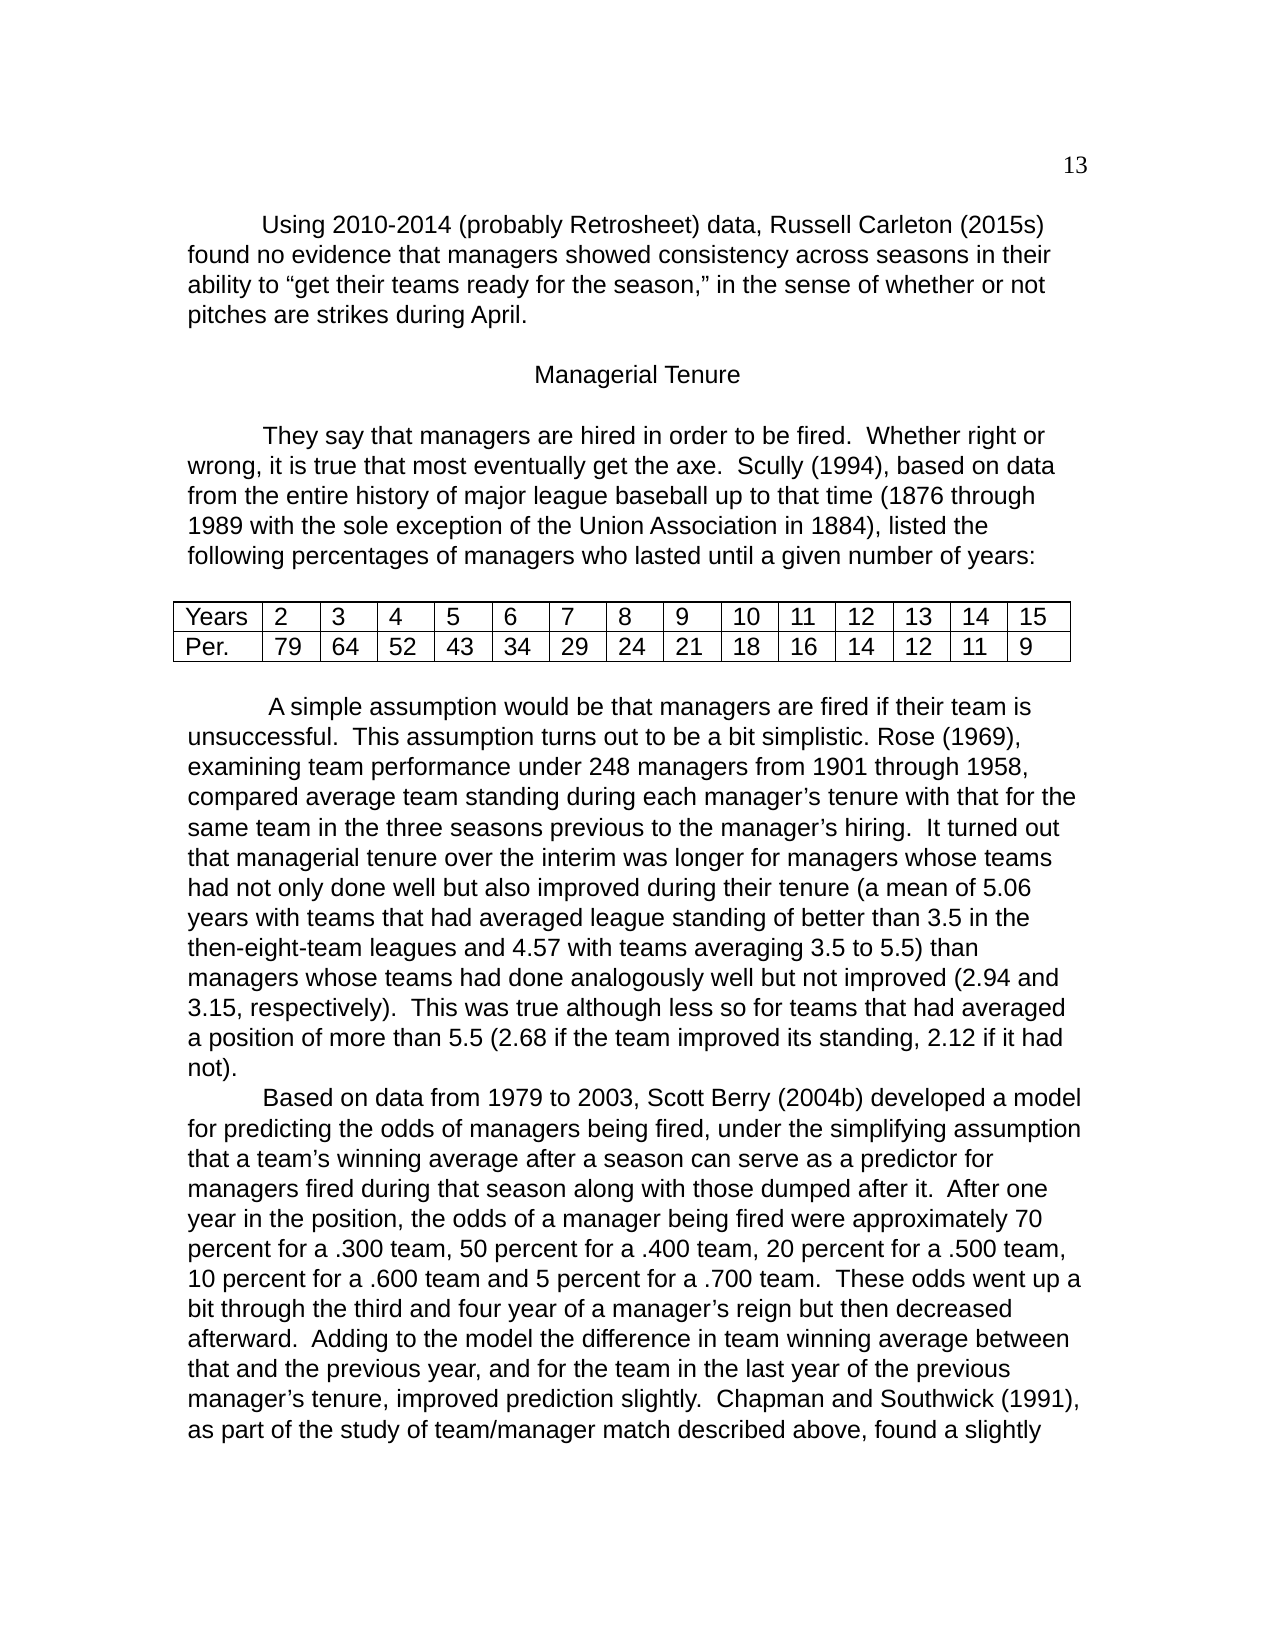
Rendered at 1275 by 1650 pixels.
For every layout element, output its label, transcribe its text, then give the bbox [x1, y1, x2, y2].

table_cell 52 [378, 632, 434, 661]
table_header 4 [378, 603, 434, 631]
table_cell Per. [174, 632, 262, 661]
table_cell 34 [493, 632, 549, 661]
table_header 7 [550, 603, 606, 631]
table_cell 14 [836, 632, 893, 661]
table_cell 11 [951, 632, 1007, 661]
text Using 2010-2014 (probably Retrosheet) data, Russell Carleton (2015s) found no evidence that managers showed consistency across seasons in their ability to “get their teams ready for the season,” in the sense of whether or not pitches are strikes during April. [187, 210, 1087, 329]
table_cell 64 [321, 632, 377, 661]
table_header 8 [607, 603, 663, 631]
table_header Years [174, 603, 262, 631]
table_header 13 [894, 603, 950, 631]
table_cell 24 [607, 632, 663, 661]
table_header 3 [321, 603, 377, 631]
table_cell 12 [894, 632, 950, 661]
table_header 14 [951, 603, 1007, 631]
table_header 9 [664, 603, 721, 631]
table_cell 21 [664, 632, 721, 661]
text Managerial Tenure [187, 361, 1087, 389]
table_cell 16 [779, 632, 835, 661]
table_header 5 [435, 603, 492, 631]
table_header 2 [263, 603, 320, 631]
table_cell 79 [263, 632, 320, 661]
table_header 10 [722, 603, 778, 631]
table_header 6 [493, 603, 549, 631]
table_header 12 [836, 603, 893, 631]
text They say that managers are hired in order to be fired. Whether right or wrong, it is true that most eventually get the axe. Scully (1994), based on data from the entire history of major league baseball up to that time (1876 through 1989 with the sole exception of the Union Association in 1884), listed the following percentages of managers who lasted until a given number of years: [187, 421, 1087, 570]
table_header 15 [1008, 603, 1070, 631]
text Based on data from 1979 to 2003, Scott Berry (2004b) developed a model for predicting the odds of managers being fired, under the simplifying assumption that a team’s winning average after a season can serve as a predictor for managers fired during that season along with those dumped after it. After one year in the position, the odds of a manager being fired were approximately 70 percent for a .300 team, 50 percent for a .400 team, 20 percent for a .500 team, 10 percent for a .600 team and 5 percent for a .700 team. These odds went up a bit through the third and four year of a manager’s reign but then decreased afterward. Adding to the model the difference in team winning average between that and the previous year, and for the team in the last year of the previous manager’s tenure, improved prediction slightly. Chapman and Southwick (1991), as part of the study of team/manager match described above, found a slightly [187, 1083, 1087, 1443]
table_header 11 [779, 603, 835, 631]
text A simple assumption would be that managers are fired if their team is unsuccessful. This assumption turns out to be a bit simplistic. Rose (1969), examining team performance under 248 managers from 1901 through 1958, compared average team standing during each manager’s tenure with that for the same team in the three seasons previous to the manager’s hiring. It turned out that managerial tenure over the interim was longer for managers whose teams had not only done well but also improved during their tenure (a mean of 5.06 years with teams that had averaged league standing of better than 3.5 in the then-eight-team leagues and 4.57 with teams averaging 3.5 to 5.5) than managers whose teams had done analogously well but not improved (2.94 and 3.15, respectively). This was true although less so for teams that had averaged a position of more than 5.5 (2.68 if the team improved its standing, 2.12 if it had not). [187, 692, 1087, 1082]
table_cell 18 [722, 632, 778, 661]
table_cell 29 [550, 632, 606, 661]
table_cell 9 [1008, 632, 1070, 661]
table_cell 43 [435, 632, 492, 661]
